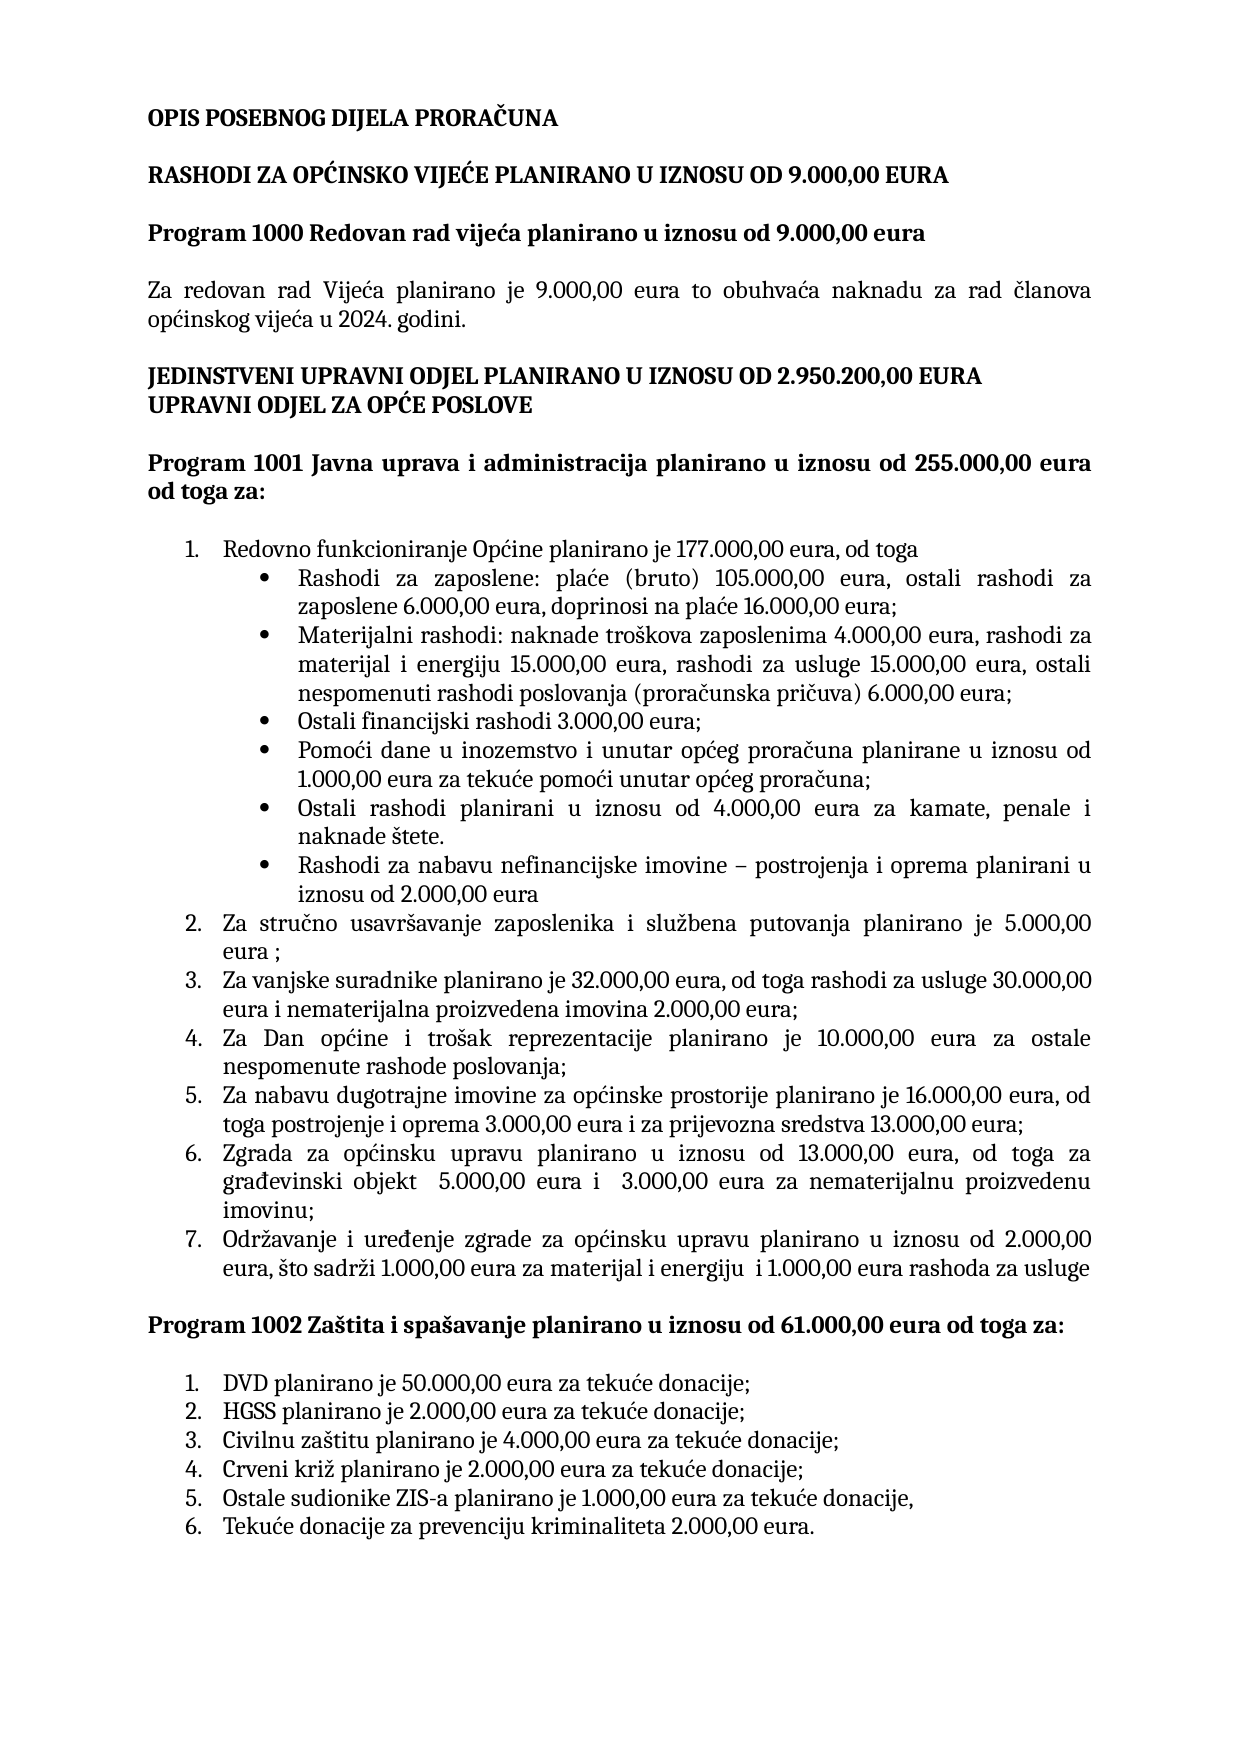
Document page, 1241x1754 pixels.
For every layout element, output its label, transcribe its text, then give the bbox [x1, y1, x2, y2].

list Za nabavu dugotrajne imovine za općinske prostorije planirano je 16.000,00 eura, od toga postrojenje i oprema 3.000,00 eura i za prijevozna sredstva 13.000,00 eura; [185, 1081, 1093, 1138]
list Tekuće donacije za prevenciju kriminaliteta 2.000,00 eura. [185, 1512, 1093, 1541]
list Civilnu zaštitu planirano je 4.000,00 eura za tekuće donacije; [185, 1426, 1093, 1455]
list Za stručno usavršavanje zaposlenika i službena putovanja planirano je 5.000,00 eura ; [185, 908, 1093, 966]
text UPRAVNI ODJEL ZA OPĆE POSLOVE [148, 391, 1093, 420]
list Za Dan općine i trošak reprezentacije planirano je 10.000,00 eura za ostale nespomenute rashode poslovanja; [185, 1023, 1093, 1081]
list HGSS planirano je 2.000,00 eura za tekuće donacije; [185, 1397, 1093, 1426]
text Program 1000 Redovan rad vijeća planirano u iznosu od 9.000,00 eura [148, 218, 1093, 247]
text JEDINSTVENI UPRAVNI ODJEL PLANIRANO U IZNOSU OD 2.950.200,00 EURA [148, 362, 1093, 391]
list Zgrada za općinsku upravu planirano u iznosu od 13.000,00 eura, od toga za građevinski objekt 5.000,00 eura i 3.000,00 eura za nematerijalnu proizvedenu imovinu; [185, 1138, 1093, 1225]
text OPIS POSEBNOG DIJELA PRORAČUNA [148, 103, 1093, 132]
list Ostale sudionike ZIS-a planirano je 1.000,00 eura za tekuće donacije, [185, 1483, 1093, 1512]
list Pomoći dane u inozemstvo i unutar općeg proračuna planirane u iznosu od 1.000,00 eura za tekuće pomoći unutar općeg proračuna; [260, 736, 1093, 793]
text Za redovan rad Vijeća planirano je 9.000,00 eura to obuhvaća naknadu za rad članova općinskog vijeća u 2024. godini. [148, 276, 1093, 333]
list Ostali financijski rashodi 3.000,00 eura; [260, 707, 1093, 736]
text Program 1002 Zaštita i spašavanje planirano u iznosu od 61.000,00 eura od toga za: [148, 1311, 1093, 1340]
list Materijalni rashodi: naknade troškova zaposlenima 4.000,00 eura, rashodi za materijal i energiju 15.000,00 eura, rashodi za usluge 15.000,00 eura, ostali nespomenuti rashodi poslovanja (proračunska pričuva) 6.000,00 eura; [260, 621, 1093, 707]
text RASHODI ZA OPĆINSKO VIJEĆE PLANIRANO U IZNOSU OD 9.000,00 EURA [148, 161, 1093, 190]
text Program 1001 Javna uprava i administracija planirano u iznosu od 255.000,00 eura od toga za: [148, 448, 1093, 506]
list Rashodi za nabavu nefinancijske imovine – postrojenja i oprema planirani u iznosu od 2.000,00 eura [260, 851, 1093, 908]
list Održavanje i uređenje zgrade za općinsku upravu planirano u iznosu od 2.000,00 eura, što sadrži 1.000,00 eura za materijal i energiju i 1.000,00 eura rashoda za usluge [185, 1225, 1093, 1282]
list Rashodi za zaposlene: plaće (bruto) 105.000,00 eura, ostali rashodi za zaposlene 6.000,00 eura, doprinosi na plaće 16.000,00 eura; [260, 563, 1093, 621]
list Za vanjske suradnike planirano je 32.000,00 eura, od toga rashodi za usluge 30.000,00 eura i nematerijalna proizvedena imovina 2.000,00 eura; [185, 966, 1093, 1023]
list Redovno funkcioniranje Općine planirano je 177.000,00 eura, od toga [185, 535, 1093, 563]
list Ostali rashodi planirani u iznosu od 4.000,00 eura za kamate, penale i naknade štete. [260, 793, 1093, 851]
list Crveni križ planirano je 2.000,00 eura za tekuće donacije; [185, 1455, 1093, 1483]
list DVD planirano je 50.000,00 eura za tekuće donacije; [185, 1368, 1093, 1397]
